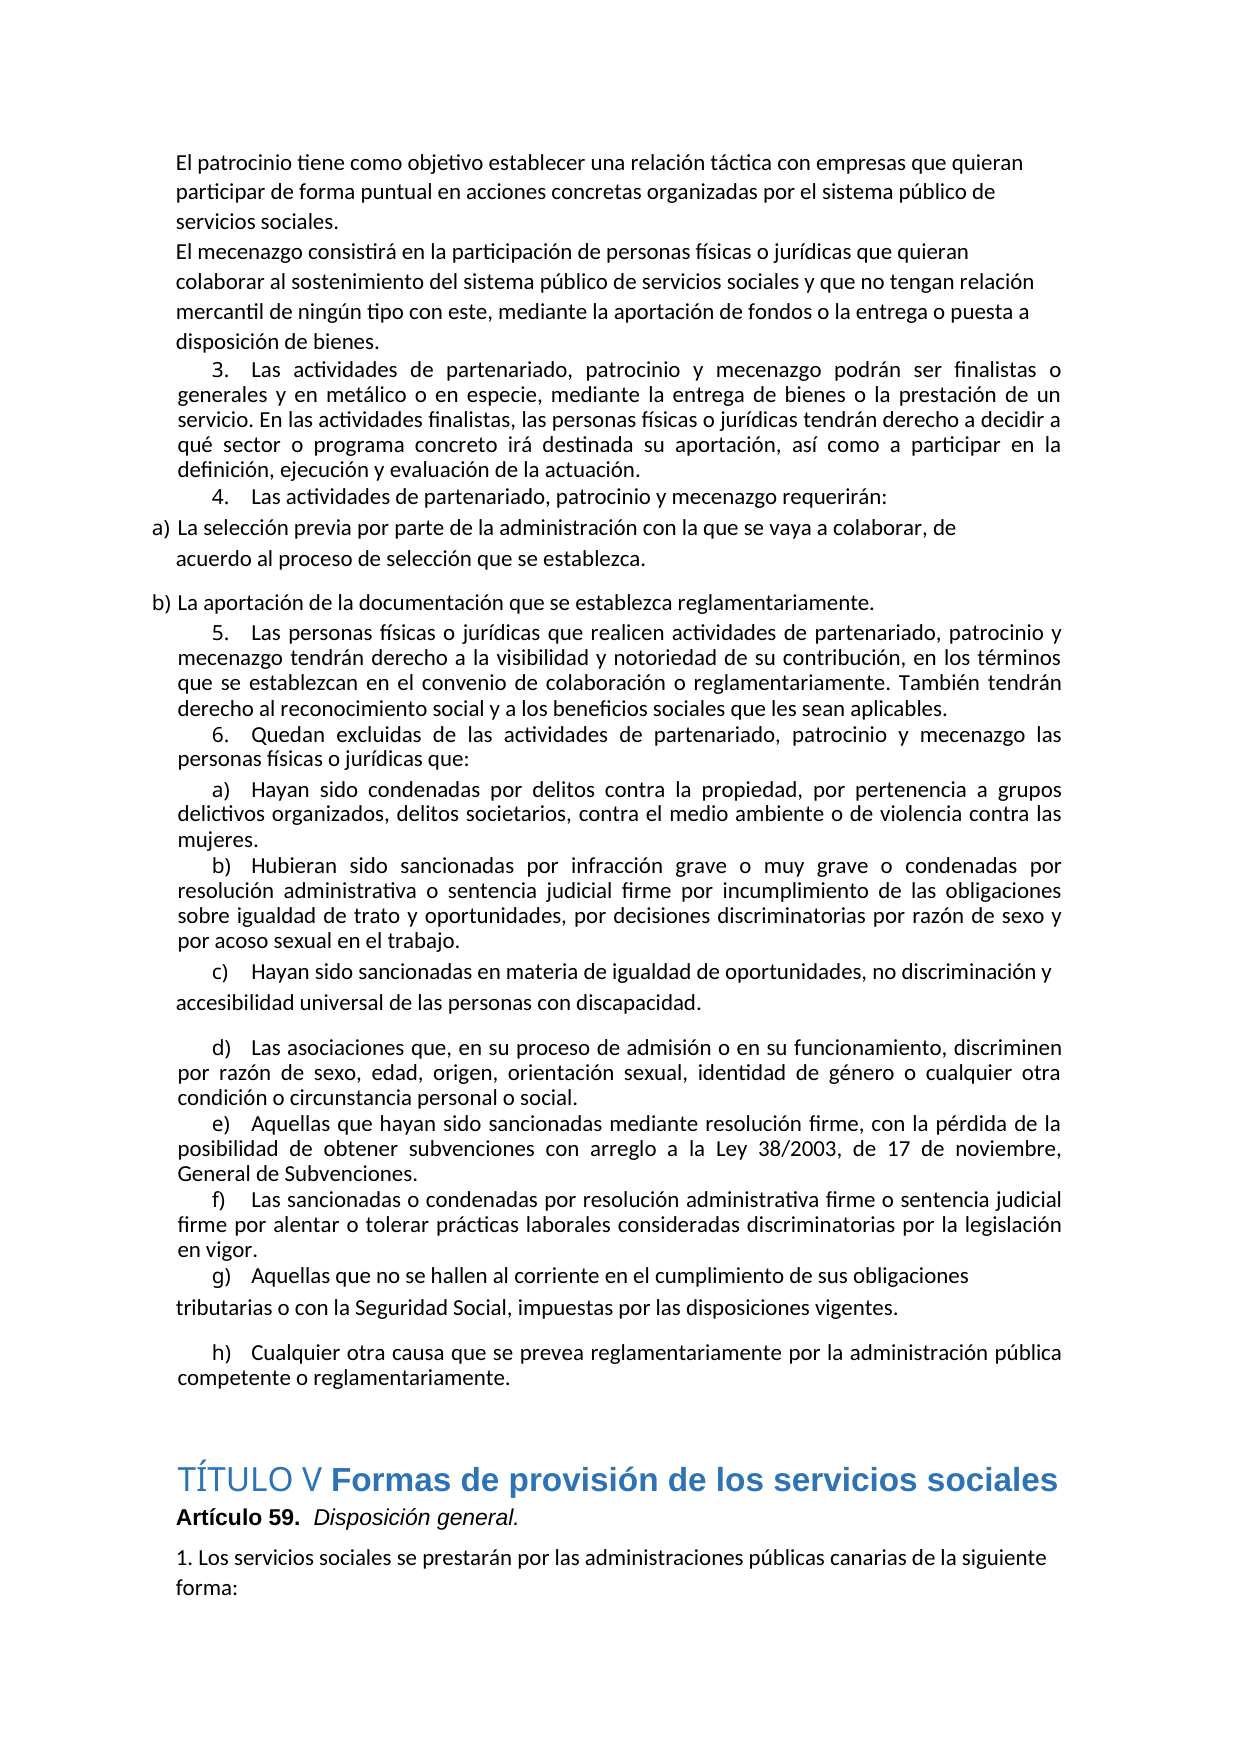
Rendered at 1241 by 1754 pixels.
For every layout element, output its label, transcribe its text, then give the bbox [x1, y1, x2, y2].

list Las actividades de partenariado, patrocinio y mecenazgo podrán ser finalistas o generales y en metálico o en especie, mediante la entrega de bienes o la prestación de un servicio. En las actividades finalistas, las personas físicas o jurídicas tendrán derecho a decidir a qué sector o programa concreto irá destinada su aportación, así como a participar en la definición, ejecución y evaluación de la actuación. [177, 357, 1063, 484]
subtitle TÍTULO V Formas de provisión de los servicios sociales [177, 1456, 1063, 1501]
list Las actividades de partenariado, patrocinio y mecenazgo requerirán: [177, 484, 1063, 509]
text El patrocinio tiene como objetivo establecer una relación táctica con empresas que quieran participar de forma puntual en acciones concretas organizadas por el sistema público de servicios sociales. [176, 148, 1063, 235]
list Aquellas que no se hallen al corriente en el cumplimiento de sus obligaciones [177, 1263, 1063, 1289]
list Las sancionadas o condenadas por resolución administrativa firme o sentencia judicial firme por alentar o tolerar prácticas laborales consideradas discriminatorias por la legislación en vigor. [177, 1187, 1063, 1263]
text Artículo 59. Disposición general. [176, 1504, 1063, 1531]
list Las personas físicas o jurídicas que realicen actividades de partenariado, patrocinio y mecenazgo tendrán derecho a la visibilidad y notoriedad de su contribución, en los términos que se establezcan en el convenio de colaboración o reglamentariamente. También tendrán derecho al reconocimiento social y a los beneficios sociales que les sean aplicables. [177, 620, 1063, 722]
text tributarias o con la Seguridad Social, impuestas por las disposiciones vigentes. [176, 1293, 1063, 1321]
list Hayan sido sancionadas en materia de igualdad de oportunidades, no discriminación y [177, 959, 1063, 984]
list La selección previa por parte de la administración con la que se vaya a colaborar, de [152, 513, 1064, 542]
list La aportación de la documentación que se establezca reglamentariamente. [152, 590, 1064, 616]
list Las asociaciones que, en su proceso de admisión o en su funcionamiento, discriminen por razón de sexo, edad, origen, orientación sexual, identidad de género o cualquier otra condición o circunstancia personal o social. [177, 1035, 1063, 1111]
text acuerdo al proceso de selección que se establezca. [176, 544, 1063, 572]
text El mecenazgo consistirá en la participación de personas físicas o jurídicas que quieran colaborar al sostenimiento del sistema público de servicios sociales y que no tengan relación mercantil de ningún tipo con este, mediante la aportación de fondos o la entrega o puesta a disposición de bienes. [176, 237, 1063, 355]
list Cualquier otra causa que se prevea reglamentariamente por la administración pública competente o reglamentariamente. [177, 1340, 1063, 1391]
list Hubieran sido sancionadas por infracción grave o muy grave o condenadas por resolución administrativa o sentencia judicial firme por incumplimiento de las obligaciones sobre igualdad de trato y oportunidades, por decisiones discriminatorias por razón de sexo y por acoso sexual en el trabajo. [177, 853, 1063, 954]
list Aquellas que hayan sido sancionadas mediante resolución firme, con la pérdida de la posibilidad de obtener subvenciones con arreglo a la Ley 38/2003, de 17 de noviembre, General de Subvenciones. [177, 1111, 1063, 1187]
text accesibilidad universal de las personas con discapacidad. [176, 988, 1063, 1016]
text 1. Los servicios sociales se prestarán por las administraciones públicas canarias de la siguiente forma: [176, 1543, 1063, 1601]
list Quedan excluidas de las actividades de partenariado, patrocinio y mecenazgo las personas físicas o jurídicas que: [177, 722, 1063, 772]
list Hayan sido condenadas por delitos contra la propiedad, por pertenencia a grupos delictivos organizados, delitos societarios, contra el medio ambiente o de violencia contra las mujeres. [177, 777, 1063, 853]
